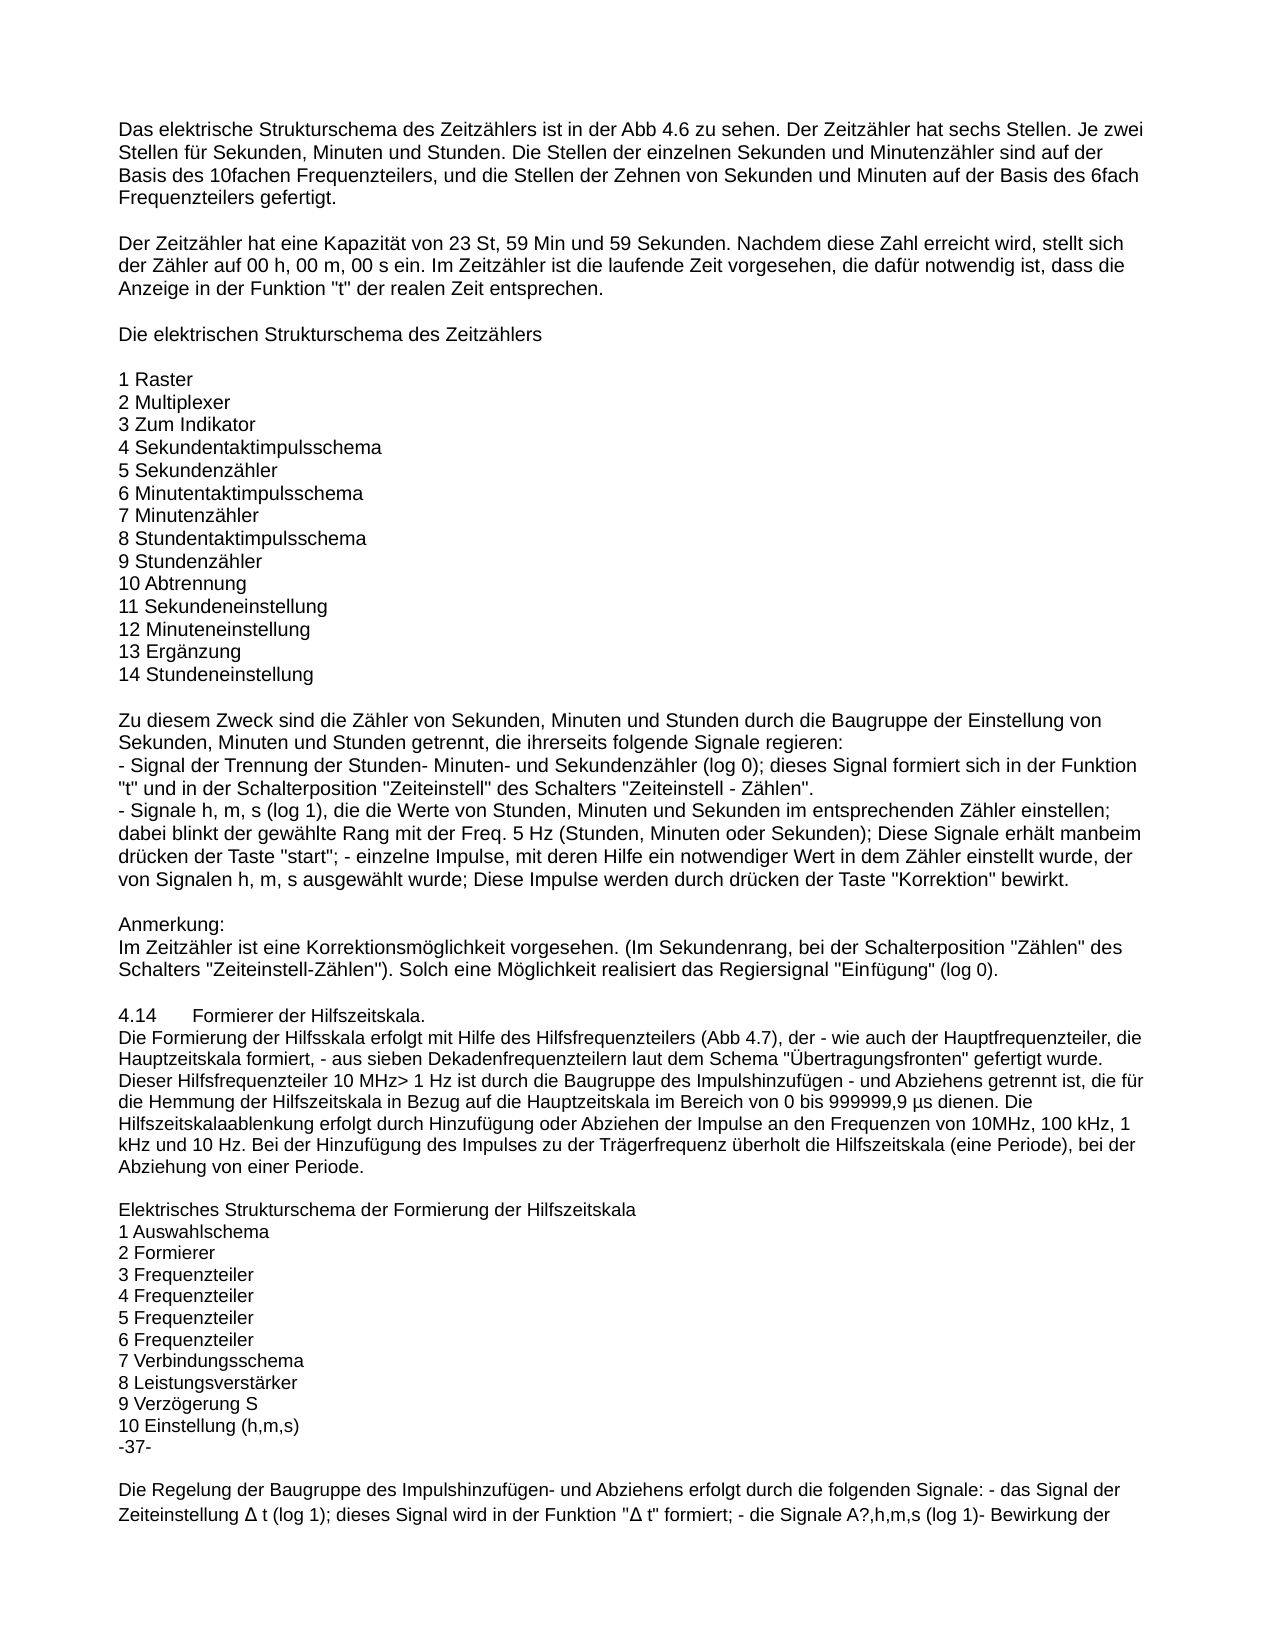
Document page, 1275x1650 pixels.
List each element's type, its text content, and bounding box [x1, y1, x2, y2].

text 14 Stundeneinstellung [118, 663, 1157, 686]
text 11 Sekundeneinstellung [118, 595, 1157, 618]
text Die Formierung der Hilfsskala erfolgt mit Hilfe des Hilfsfrequenzteilers (Abb 4.7), der - wie auch der Hauptfrequenzteiler, die Hauptzeitskala formiert, - aus sieben Dekadenfrequenzteilern laut dem Schema "Übertragungsfronten" gefertigt wurde. Dieser Hilfsfrequenzteiler 10 MHz> 1 Hz ist durch die Baugruppe des Impulshinzufügen - und Abziehens getrennt ist, die für die Hemmung der Hilfszeitskala in Bezug auf die Hauptzeitskala im Bereich von 0 bis 999999,9 µs dienen. Die Hilfszeitskalaablenkung erfolgt durch Hinzufügung oder Abziehen der Impulse an den Frequenzen von 10MHz, 100 kHz, 1 kHz und 10 Hz. Bei der Hinzufügung des Impulses zu der Trägerfrequenz überholt die Hilfszeitskala (eine Periode), bei der Abziehung von einer Periode. [118, 1026, 1157, 1177]
text 10 Einstellung (h,m,s) [118, 1414, 1157, 1436]
text 5 Sekundenzähler [118, 459, 1157, 481]
text Elektrisches Strukturschema der Formierung der Hilfszeitskala [118, 1199, 1157, 1221]
text 8 Leistungsverstärker [118, 1371, 1157, 1393]
text Die elektrischen Strukturschema des Zeitzählers [118, 322, 1157, 345]
text 1 Raster [118, 368, 1157, 391]
text 6 Minutentaktimpulsschema [118, 481, 1157, 504]
text 7 Minutenzähler [118, 504, 1157, 527]
text - Signale h, m, s (log 1), die die Werte von Stunden, Minuten und Sekunden im entsprechenden Zähler einstellen; dabei blinkt der gewählte Rang mit der Freq. 5 Hz (Stunden, Minuten oder Sekunden); Diese Signale erhält manbeim drücken der Taste "start"; - einzelne Impulse, mit deren Hilfe ein notwendiger Wert in dem Zähler einstellt wurde, der von Signalen h, m, s ausgewählt wurde; Diese Impulse werden durch drücken der Taste "Korrektion" bewirkt. [118, 799, 1157, 890]
text 13 Ergänzung [118, 640, 1157, 663]
text 10 Abtrennung [118, 572, 1157, 595]
text Die Regelung der Baugruppe des Impulshinzufügen- und Abziehens erfolgt durch die folgenden Signale: - das Signal der Zeiteinstellung Δ t (log 1); dieses Signal wird in der Funktion "Δ t" formiert; - die Signale A?,h,m,s (log 1)- Bewirkung der [118, 1479, 1157, 1526]
text 6 Frequenzteiler [118, 1328, 1157, 1350]
text Das elektrische Strukturschema des Zeitzählers ist in der Abb 4.6 zu sehen. Der Zeitzähler hat sechs Stellen. Je zwei Stellen für Sekunden, Minuten und Stunden. Die Stellen der einzelnen Sekunden und Minutenzähler sind auf der Basis des 10fachen Frequenzteilers, und die Stellen der Zehnen von Sekunden und Minuten auf der Basis des 6fach Frequenzteilers gefertigt. [118, 118, 1157, 209]
text 7 Verbindungsschema [118, 1350, 1157, 1371]
text 12 Minuteneinstellung [118, 618, 1157, 640]
text 4 Sekundentaktimpulsschema [118, 436, 1157, 459]
text 9 Stundenzähler [118, 549, 1157, 572]
text 9 Verzögerung S [118, 1393, 1157, 1414]
text 8 Stundentaktimpulsschema [118, 527, 1157, 549]
text 2 Multiplexer [118, 391, 1157, 413]
text 2 Formierer [118, 1242, 1157, 1264]
text - Signal der Trennung der Stunden- Minuten- und Sekundenzähler (log 0); dieses Signal formiert sich in der Funktion "t" und in der Schalterposition "Zeiteinstell" des Schalters "Zeiteinstell - Zählen". [118, 754, 1157, 799]
text 5 Frequenzteiler [118, 1307, 1157, 1328]
text 3 Zum Indikator [118, 413, 1157, 436]
text 3 Frequenzteiler [118, 1264, 1157, 1285]
text Zu diesem Zweck sind die Zähler von Sekunden, Minuten und Stunden durch die Baugruppe der Einstellung von Sekunden, Minuten und Stunden getrennt, die ihrerseits folgende Signale regieren: [118, 708, 1157, 754]
text Im Zeitzähler ist eine Korrektionsmöglichkeit vorgesehen. (Im Sekundenrang, bei der Schalterposition "Zählen" des Schalters "Zeiteinstell-Zählen"). Solch eine Möglichkeit realisiert das Regiersignal "Einfügung" (log 0). [118, 936, 1157, 981]
text -37- [118, 1436, 1157, 1458]
text 4.14 Formierer der Hilfszeitskala. [118, 1004, 1157, 1026]
text Anmerkung: [118, 913, 1157, 936]
text Der Zeitzähler hat eine Kapazität von 23 St, 59 Min und 59 Sekunden. Nachdem diese Zahl erreicht wird, stellt sich der Zähler auf 00 h, 00 m, 00 s ein. Im Zeitzähler ist die laufende Zeit vorgesehen, die dafür notwendig ist, dass die Anzeige in der Funktion "t" der realen Zeit entsprechen. [118, 232, 1157, 300]
text 1 Auswahlschema [118, 1221, 1157, 1242]
text 4 Frequenzteiler [118, 1285, 1157, 1307]
